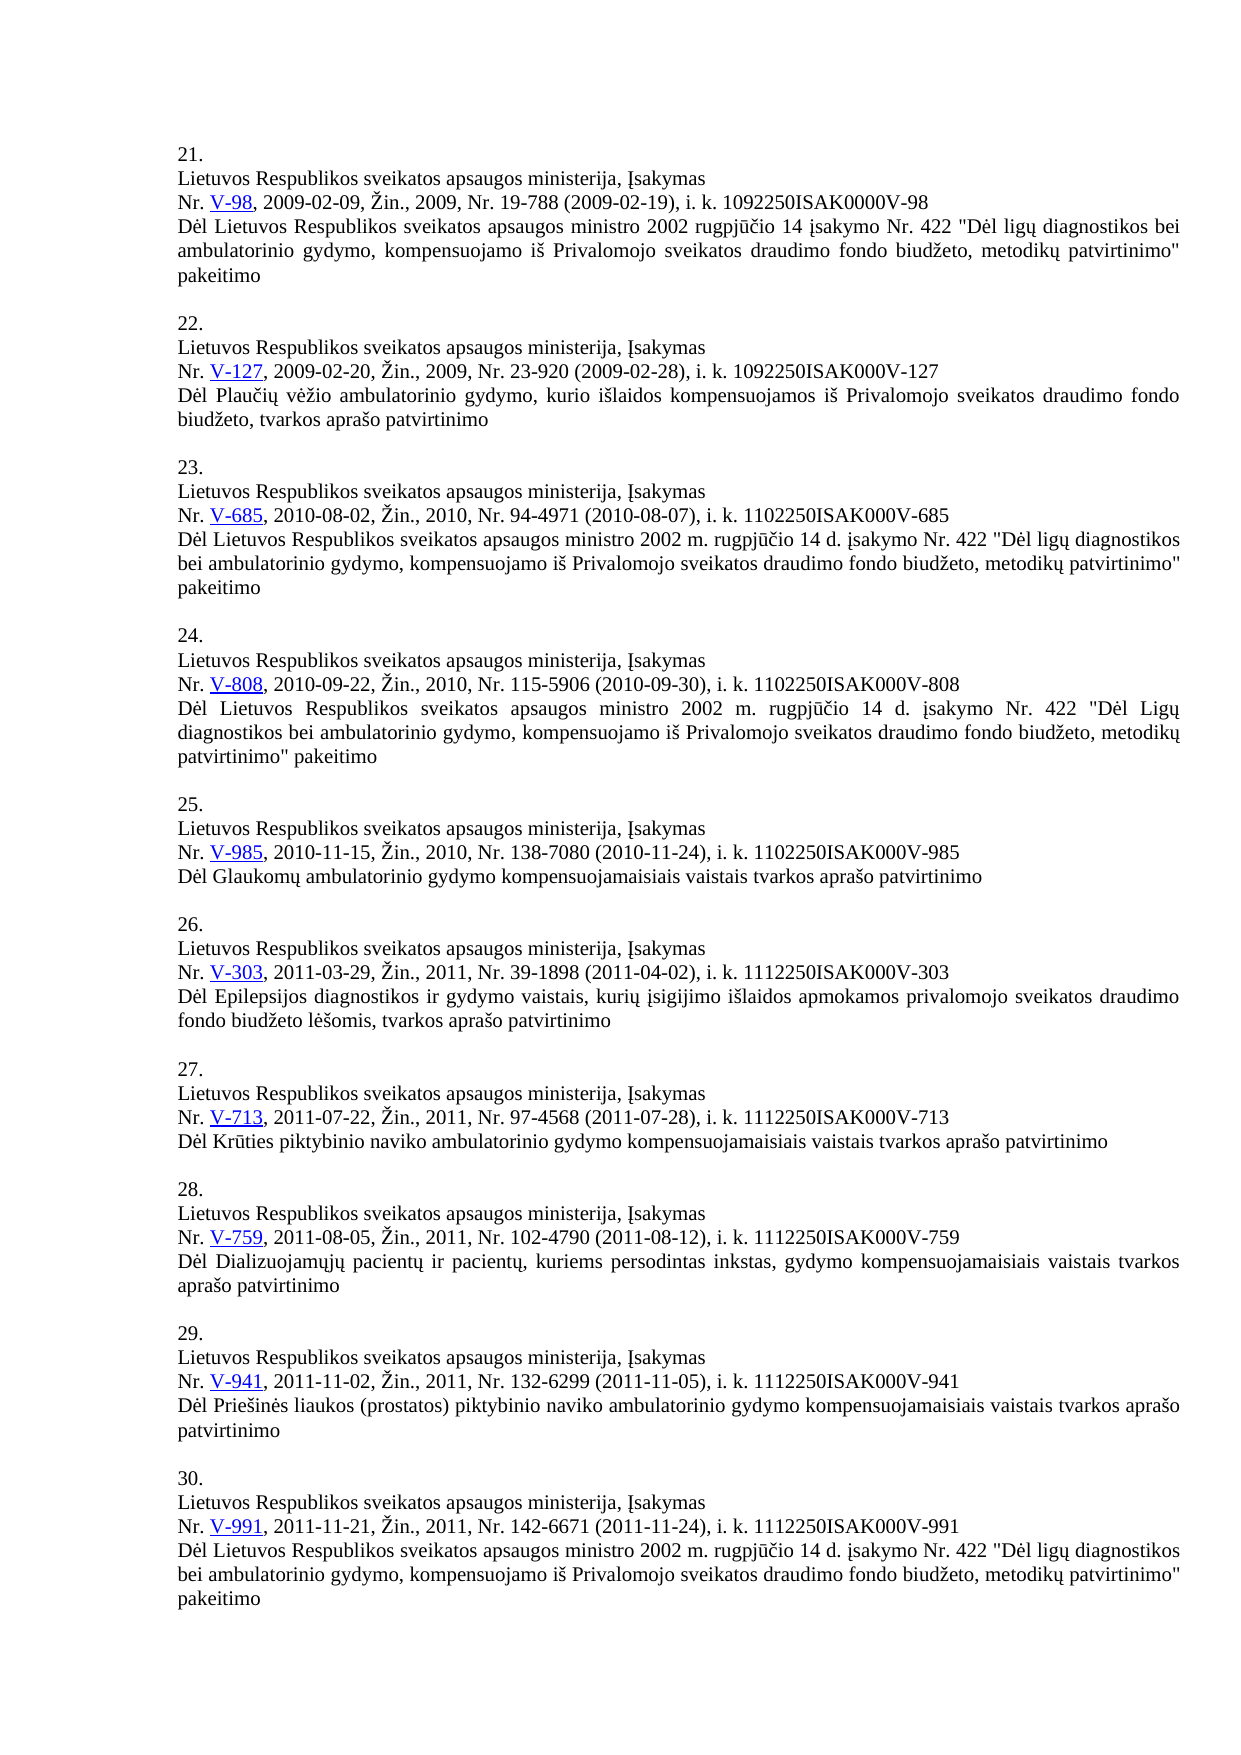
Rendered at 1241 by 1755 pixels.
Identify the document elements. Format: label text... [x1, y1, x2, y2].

text Lietuvos Respublikos sveikatos apsaugos ministerija, Įsakymas [177, 1345, 1181, 1369]
text Lietuvos Respublikos sveikatos apsaugos ministerija, Įsakymas [177, 816, 1181, 840]
text Lietuvos Respublikos sveikatos apsaugos ministerija, Įsakymas [177, 479, 1181, 503]
text Lietuvos Respublikos sveikatos apsaugos ministerija, Įsakymas [177, 647, 1181, 672]
text Nr. V-985, 2010-11-15, Žin., 2010, Nr. 138-7080 (2010-11-24), i. k. 1102250ISAK000V-985 [177, 840, 1181, 864]
text Lietuvos Respublikos sveikatos apsaugos ministerija, Įsakymas [177, 1081, 1181, 1105]
text Nr. V-685, 2010-08-02, Žin., 2010, Nr. 94-4971 (2010-08-07), i. k. 1102250ISAK000V-685 [177, 503, 1181, 527]
text 28. [177, 1177, 1181, 1201]
text Nr. V-759, 2011-08-05, Žin., 2011, Nr. 102-4790 (2011-08-12), i. k. 1112250ISAK000V-759 [177, 1225, 1181, 1249]
text Dėl Lietuvos Respublikos sveikatos apsaugos ministro 2002 rugpjūčio 14 įsakymo Nr. 422 "Dėl ligų diagnostikos bei ambulatorinio gydymo, kompensuojamo iš Privalomojo sveikatos draudimo fondo biudžeto, metodikų patvirtinimo" pakeitimo [177, 214, 1181, 287]
text Lietuvos Respublikos sveikatos apsaugos ministerija, Įsakymas [177, 1490, 1181, 1514]
text Nr. V-991, 2011-11-21, Žin., 2011, Nr. 142-6671 (2011-11-24), i. k. 1112250ISAK000V-991 [177, 1514, 1181, 1538]
text Nr. V-808, 2010-09-22, Žin., 2010, Nr. 115-5906 (2010-09-30), i. k. 1102250ISAK000V-808 [177, 672, 1181, 696]
text 24. [177, 623, 1181, 647]
text Lietuvos Respublikos sveikatos apsaugos ministerija, Įsakymas [177, 936, 1181, 960]
text 22. [177, 311, 1181, 335]
text Dėl Epilepsijos diagnostikos ir gydymo vaistais, kurių įsigijimo išlaidos apmokamos privalomojo sveikatos draudimo fondo biudžeto lėšomis, tvarkos aprašo patvirtinimo [177, 984, 1181, 1032]
text Dėl Dializuojamųjų pacientų ir pacientų, kuriems persodintas inkstas, gydymo kompensuojamaisiais vaistais tvarkos aprašo patvirtinimo [177, 1249, 1181, 1297]
text Lietuvos Respublikos sveikatos apsaugos ministerija, Įsakymas [177, 1201, 1181, 1225]
text Dėl Lietuvos Respublikos sveikatos apsaugos ministro 2002 m. rugpjūčio 14 d. įsakymo Nr. 422 "Dėl ligų diagnostikos bei ambulatorinio gydymo, kompensuojamo iš Privalomojo sveikatos draudimo fondo biudžeto, metodikų patvirtinimo" pakeitimo [177, 527, 1181, 599]
text Lietuvos Respublikos sveikatos apsaugos ministerija, Įsakymas [177, 335, 1181, 359]
text 26. [177, 912, 1181, 936]
text Dėl Lietuvos Respublikos sveikatos apsaugos ministro 2002 m. rugpjūčio 14 d. įsakymo Nr. 422 "Dėl ligų diagnostikos bei ambulatorinio gydymo, kompensuojamo iš Privalomojo sveikatos draudimo fondo biudžeto, metodikų patvirtinimo" pakeitimo [177, 1538, 1181, 1610]
text 30. [177, 1466, 1181, 1490]
text 23. [177, 455, 1181, 479]
text 21. [177, 142, 1181, 166]
text Dėl Priešinės liaukos (prostatos) piktybinio naviko ambulatorinio gydymo kompensuojamaisiais vaistais tvarkos aprašo patvirtinimo [177, 1393, 1181, 1442]
text 27. [177, 1057, 1181, 1081]
text Nr. V-127, 2009-02-20, Žin., 2009, Nr. 23-920 (2009-02-28), i. k. 1092250ISAK000V-127 [177, 359, 1181, 383]
text 25. [177, 792, 1181, 816]
text 29. [177, 1321, 1181, 1345]
text Nr. V-713, 2011-07-22, Žin., 2011, Nr. 97-4568 (2011-07-28), i. k. 1112250ISAK000V-713 [177, 1105, 1181, 1129]
text Dėl Glaukomų ambulatorinio gydymo kompensuojamaisiais vaistais tvarkos aprašo patvirtinimo [177, 864, 1181, 888]
text Dėl Krūties piktybinio naviko ambulatorinio gydymo kompensuojamaisiais vaistais tvarkos aprašo patvirtinimo [177, 1129, 1181, 1153]
text Nr. V-941, 2011-11-02, Žin., 2011, Nr. 132-6299 (2011-11-05), i. k. 1112250ISAK000V-941 [177, 1369, 1181, 1393]
text Nr. V-98, 2009-02-09, Žin., 2009, Nr. 19-788 (2009-02-19), i. k. 1092250ISAK0000V-98 [177, 190, 1181, 214]
text Nr. V-303, 2011-03-29, Žin., 2011, Nr. 39-1898 (2011-04-02), i. k. 1112250ISAK000V-303 [177, 960, 1181, 984]
text Dėl Lietuvos Respublikos sveikatos apsaugos ministro 2002 m. rugpjūčio 14 d. įsakymo Nr. 422 "Dėl Ligų diagnostikos bei ambulatorinio gydymo, kompensuojamo iš Privalomojo sveikatos draudimo fondo biudžeto, metodikų patvirtinimo" pakeitimo [177, 696, 1181, 768]
text Dėl Plaučių vėžio ambulatorinio gydymo, kurio išlaidos kompensuojamos iš Privalomojo sveikatos draudimo fondo biudžeto, tvarkos aprašo patvirtinimo [177, 383, 1181, 431]
text Lietuvos Respublikos sveikatos apsaugos ministerija, Įsakymas [177, 166, 1181, 190]
